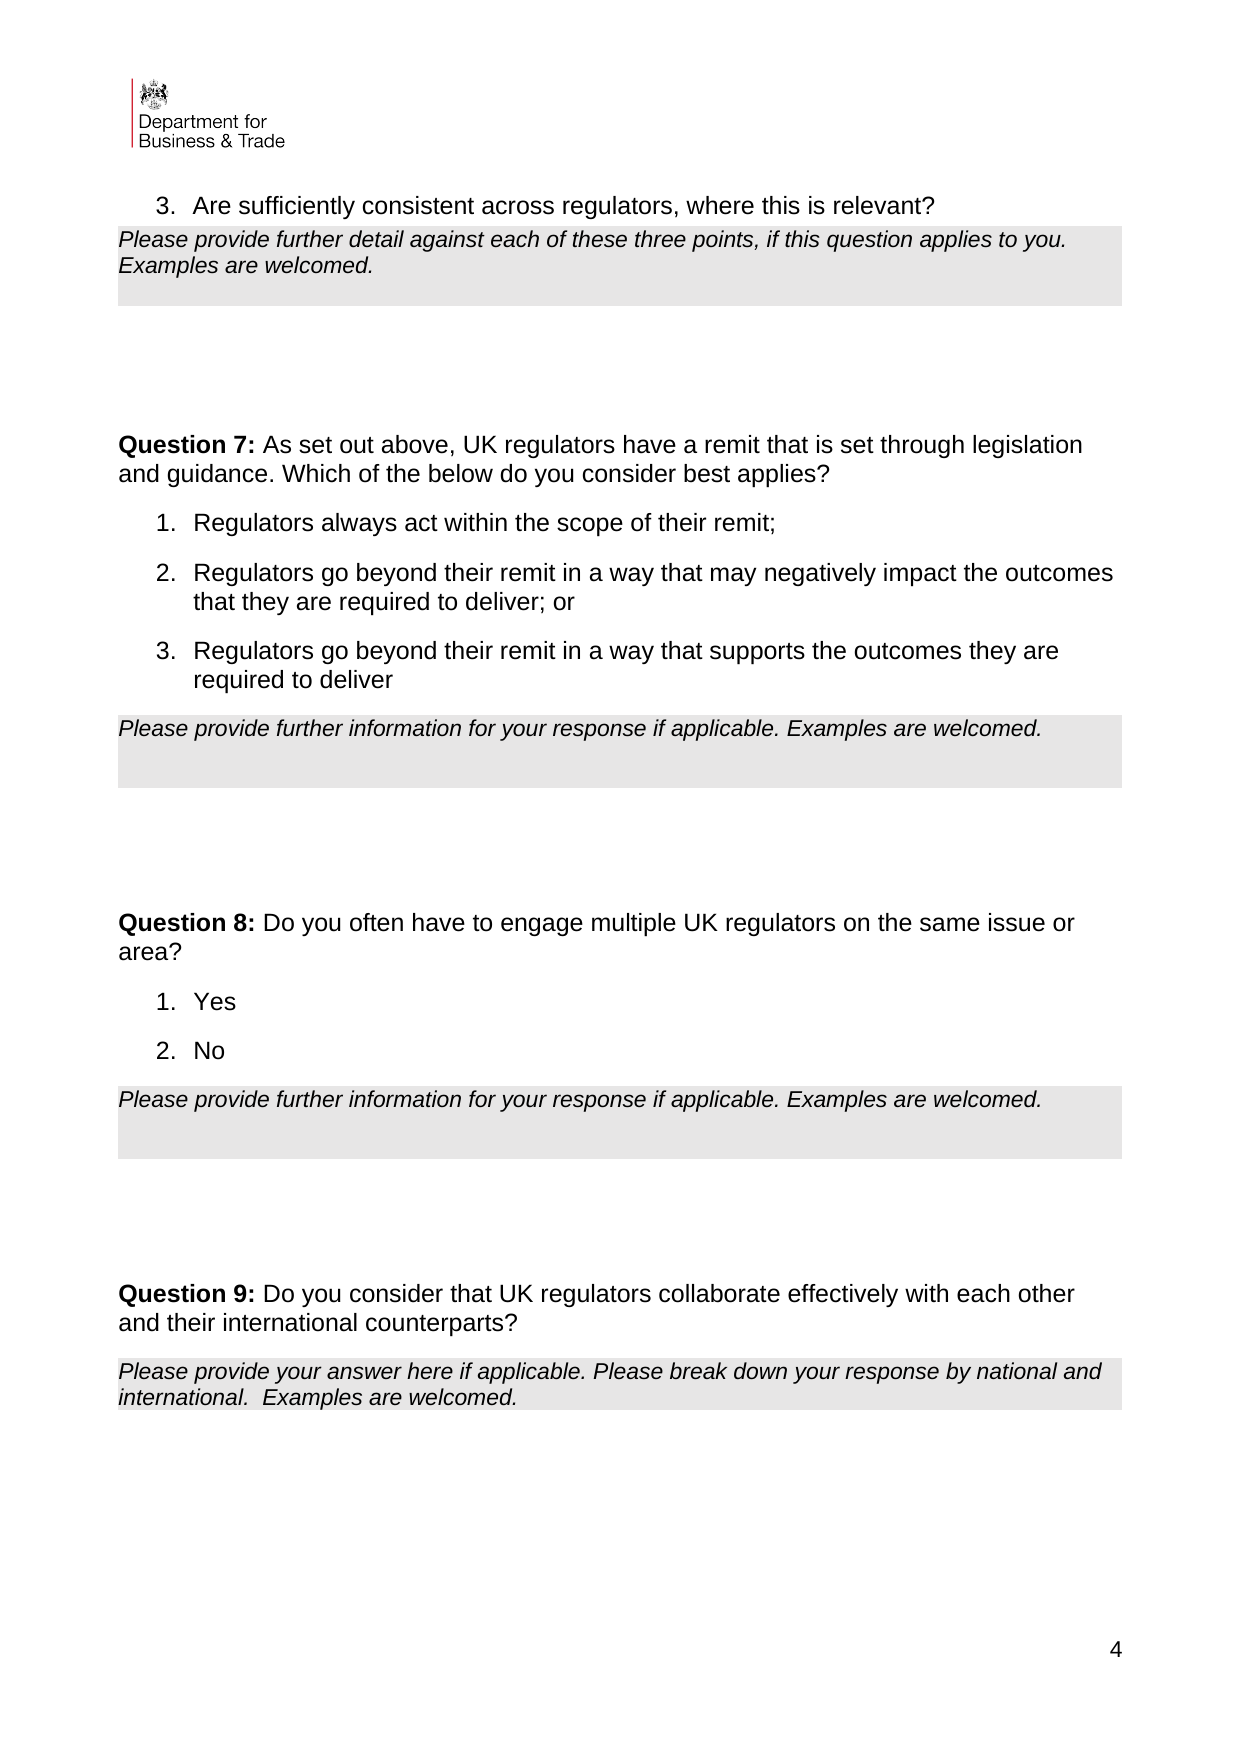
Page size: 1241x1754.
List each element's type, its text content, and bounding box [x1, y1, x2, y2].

text Please provide further detail against each of these three points, if this question applies to you. Examples are welcomed. [118, 226, 1122, 278]
list Regulators always act within the scope of their remit; [156, 508, 1122, 537]
text Question 7: As set out above, UK regulators have a remit that is set through legislation and guidance. Which of the below do you consider best applies? [118, 430, 1122, 488]
list Are sufficiently consistent across regulators, where this is relevant? [155, 191, 1122, 219]
list No [156, 1036, 1122, 1065]
text Please provide your answer here if applicable. Please break down your response by national and international. Examples are welcomed. [118, 1358, 1122, 1410]
text Question 8: Do you often have to engage multiple UK regulators on the same issue or area? [118, 908, 1122, 966]
list Yes [156, 987, 1122, 1015]
text Please provide further information for your response if applicable. Examples are welcomed. [118, 715, 1122, 741]
text Please provide further information for your response if applicable. Examples are welcomed. [118, 1086, 1122, 1112]
list Regulators go beyond their remit in a way that may negatively impact the outcomes that they are required to deliver; or [156, 558, 1122, 616]
list Regulators go beyond their remit in a way that supports the outcomes they are required to deliver [156, 636, 1122, 694]
text Question 9: Do you consider that UK regulators collaborate effectively with each other and their international counterparts? [118, 1279, 1122, 1337]
